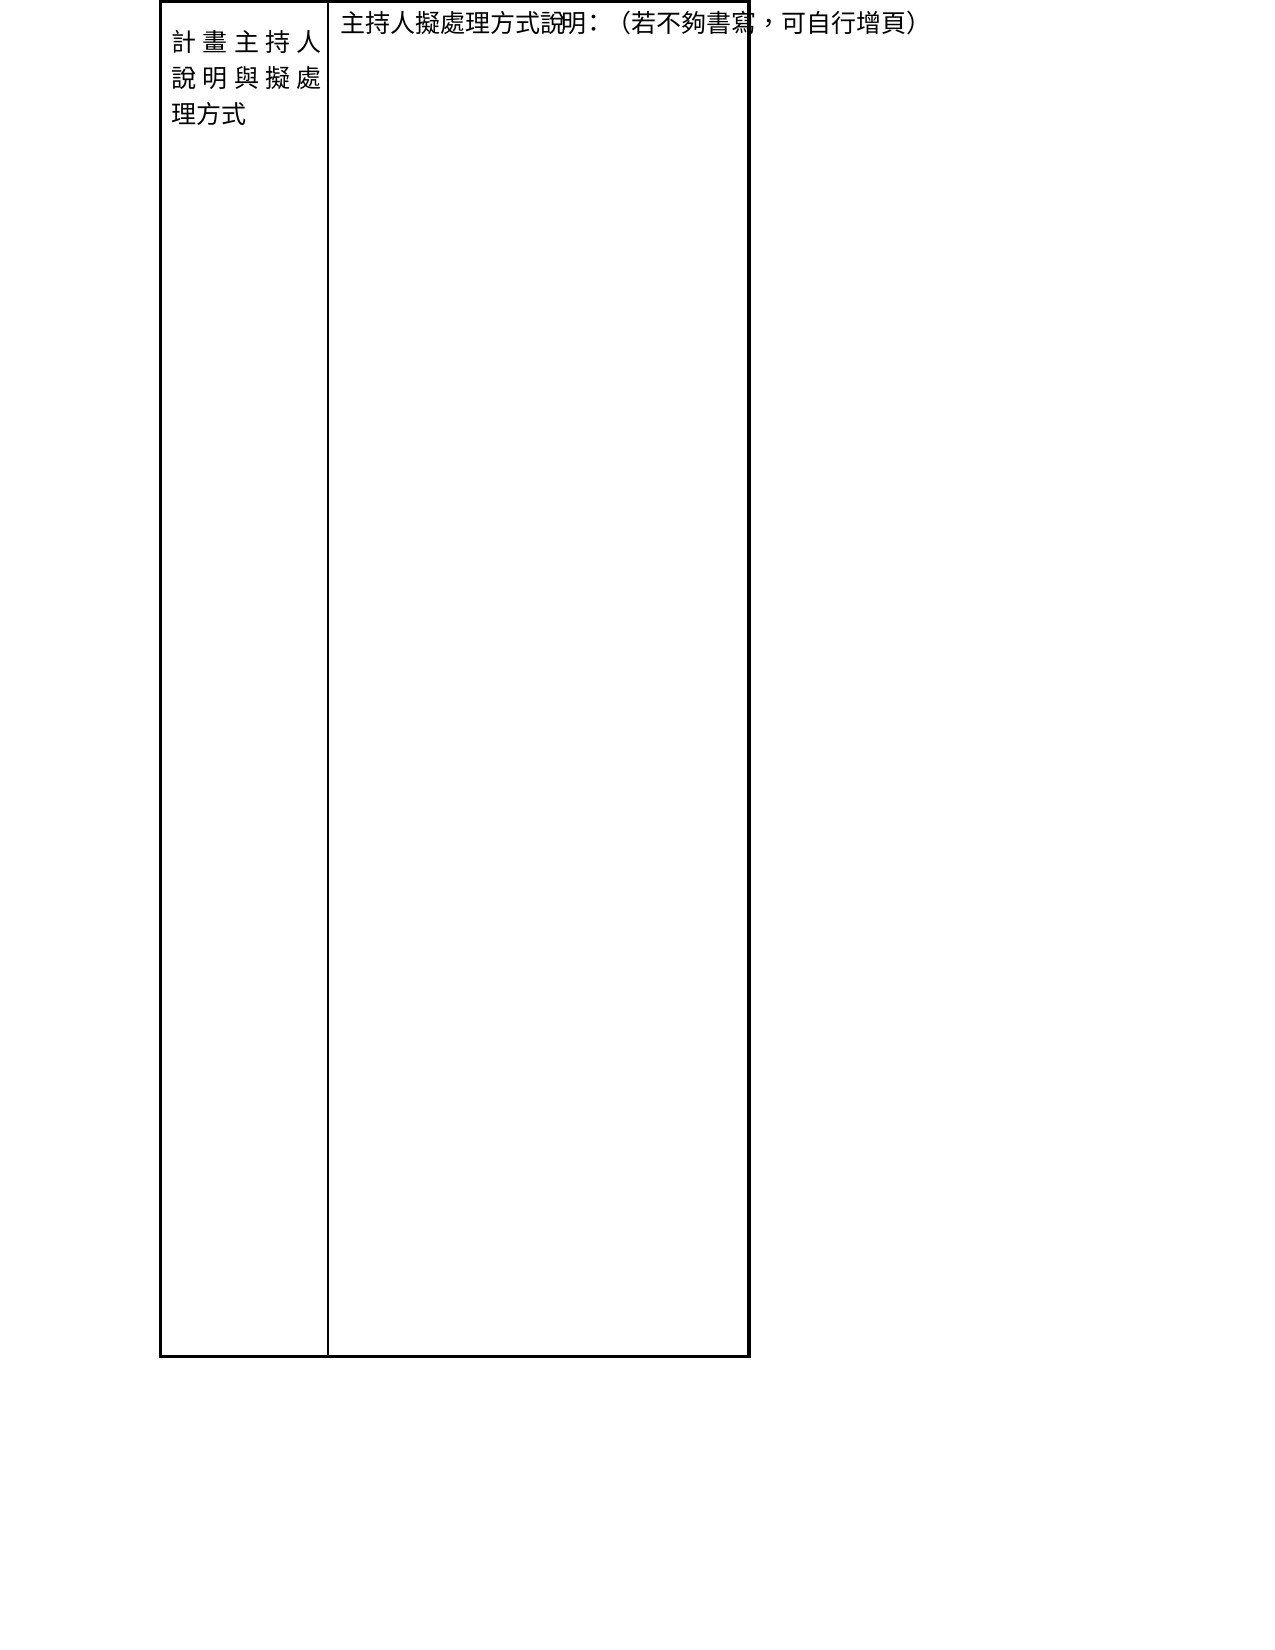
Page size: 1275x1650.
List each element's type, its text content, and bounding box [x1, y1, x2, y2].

table_header 主持人擬處理方式說明：（若不夠書寫，可自行增頁） [329, 3, 747, 1355]
table_header 計畫主持人說明與擬處理方式 [162, 3, 327, 1355]
